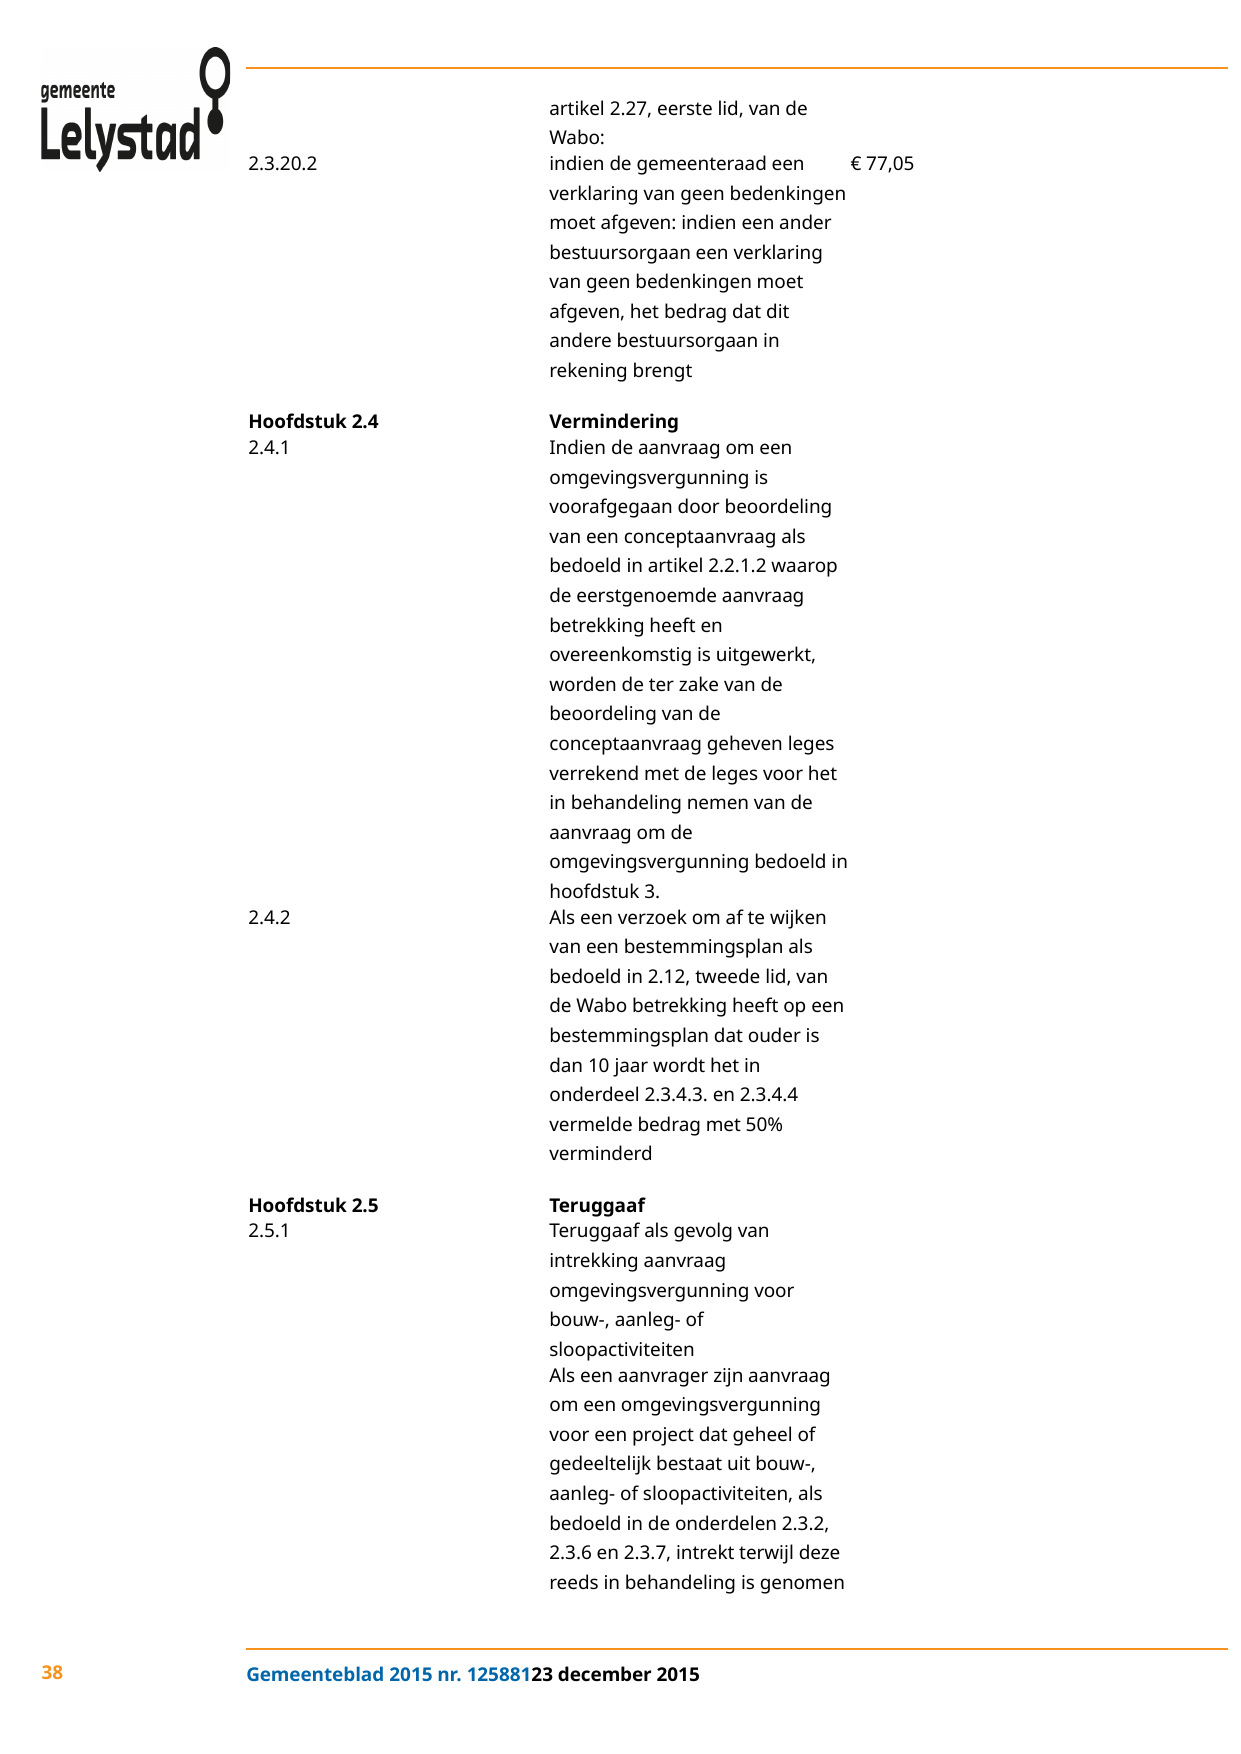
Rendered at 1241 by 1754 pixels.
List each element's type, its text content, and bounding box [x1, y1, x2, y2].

table_cell Teruggaaf als gevolg van intrekking aanvraag omgevingsvergunning voor bouw-, aanleg- of sloopactiviteiten [549, 1218, 850, 1362]
table_cell [850, 1218, 1152, 1362]
table_cell [850, 409, 1152, 434]
table_cell [850, 1362, 1152, 1594]
table_cell [850, 1166, 1152, 1192]
table_cell 2.4.2 [248, 904, 549, 1166]
table_cell Als een verzoek om af te wijken van een bestemmingsplan als bedoeld in 2.12, tweede lid, van de Wabo betrekking heeft op een bestemmingsplan dat ouder is dan 10 jaar wordt het in onderdeel 2.3.4.3. en 2.3.4.4 vermelde bedrag met 50% verminderd [549, 904, 850, 1166]
table_cell [850, 904, 1152, 1166]
table_cell [850, 1192, 1152, 1218]
table_cell indien de gemeenteraad een verklaring van geen bedenkingen moet afgeven: indien een ander bestuursorgaan een verklaring van geen bedenkingen moet afgeven, het bedrag dat dit andere bestuursorgaan in rekening brengt [549, 150, 850, 383]
table_cell Hoofdstuk 2.5 [248, 1192, 549, 1218]
table_cell [248, 95, 549, 150]
picture [41, 47, 231, 172]
table_cell Indien de aanvraag om een omgevingsvergunning is voorafgegaan door beoordeling van een conceptaanvraag als bedoeld in artikel 2.2.1.2 waarop de eerstgenoemde aanvraag betrekking heeft en overeenkomstig is uitgewerkt, worden de ter zake van de beoordeling van de conceptaanvraag geheven leges verrekend met de leges voor het in behandeling nemen van de aanvraag om de omgevingsvergunning bedoeld in hoofdstuk 3. [549, 434, 850, 904]
table_cell 2.3.20.2 [248, 150, 549, 383]
table_cell € 77,05 [850, 150, 1152, 383]
table_cell [850, 383, 1152, 409]
table_cell Als een aanvrager zijn aanvraag om een omgevingsvergunning voor een project dat geheel of gedeeltelijk bestaat uit bouw-, aanleg- of sloopactiviteiten, als bedoeld in de onderdelen 2.3.2, 2.3.6 en 2.3.7, intrekt terwijl deze reeds in behandeling is genomen [549, 1362, 850, 1594]
table_cell Hoofdstuk 2.4 [248, 409, 549, 434]
table_cell [549, 383, 850, 409]
table_cell [248, 1362, 549, 1594]
table_cell [248, 1166, 549, 1192]
table_cell Teruggaaf [549, 1192, 850, 1218]
table_cell artikel 2.27, eerste lid, van de Wabo: [549, 95, 850, 150]
table_cell 2.5.1 [248, 1218, 549, 1362]
table_cell [850, 95, 1152, 150]
table_cell Vermindering [549, 409, 850, 434]
table_cell 2.4.1 [248, 434, 549, 904]
table_cell [850, 434, 1152, 904]
table_cell [549, 1166, 850, 1192]
table_cell [248, 383, 549, 409]
